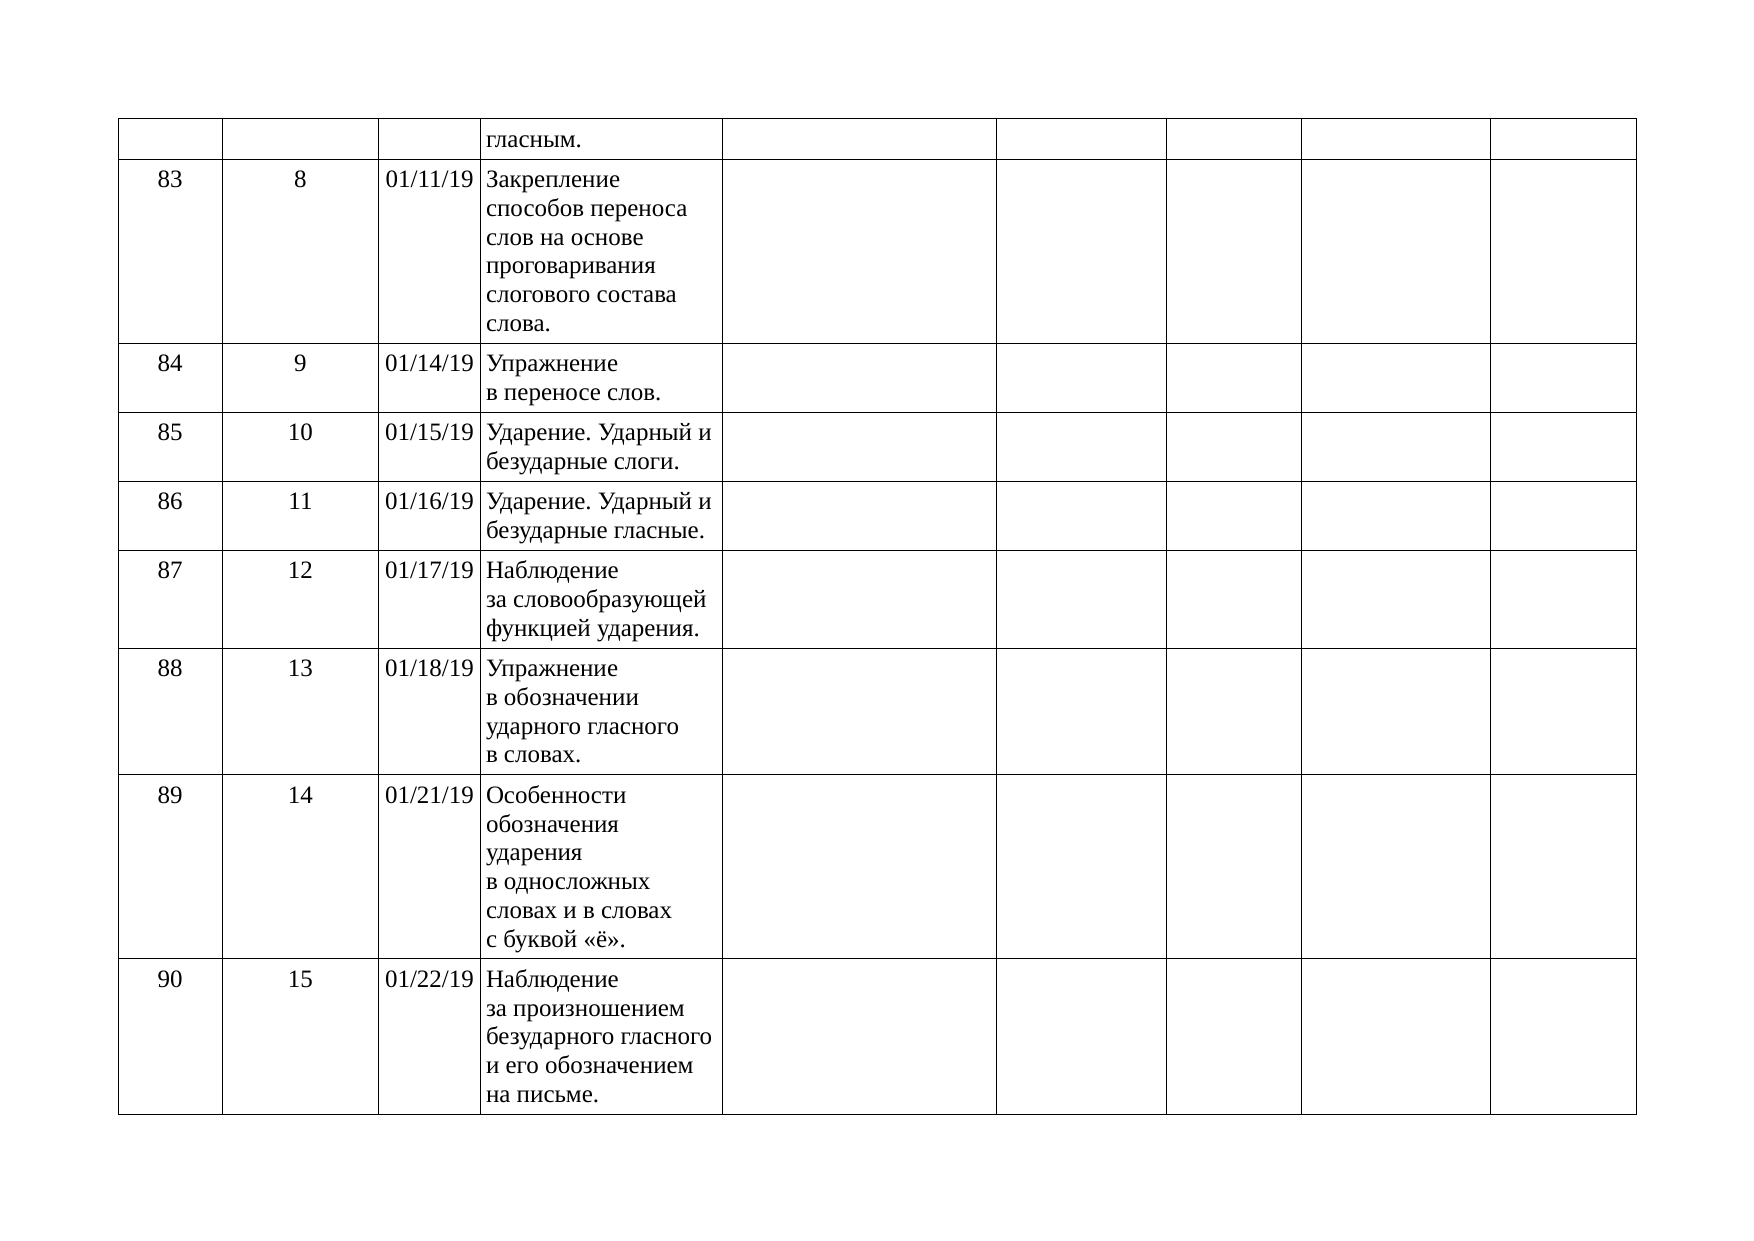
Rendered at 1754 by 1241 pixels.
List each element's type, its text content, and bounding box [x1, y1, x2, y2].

table_cell 13 [223, 649, 378, 774]
table_cell [723, 959, 996, 1113]
table_cell гласным. [481, 119, 722, 158]
table_cell [997, 119, 1166, 158]
table_cell 21.01.19 [379, 775, 480, 958]
table_cell [1302, 959, 1490, 1113]
table_cell [223, 119, 378, 158]
table_cell 89 [119, 775, 222, 958]
table_cell [1302, 119, 1490, 158]
table_cell [997, 551, 1166, 647]
table_cell [1167, 344, 1301, 412]
table_cell [1167, 551, 1301, 647]
table_cell 87 [119, 551, 222, 647]
table_cell [997, 413, 1166, 481]
table_cell [997, 160, 1166, 342]
table_cell [1302, 649, 1490, 774]
table_cell 8 [223, 160, 378, 342]
table_cell [1491, 413, 1636, 481]
table_cell [1167, 959, 1301, 1113]
table_cell 15 [223, 959, 378, 1113]
table_cell [723, 482, 996, 550]
table_cell Наблюдение за произношением безударного гласного и его обозначением на письме. [481, 959, 722, 1113]
table_cell [1491, 160, 1636, 342]
table_cell [997, 649, 1166, 774]
table_cell [1167, 160, 1301, 342]
table_cell [723, 160, 996, 342]
table_cell [1302, 344, 1490, 412]
table_cell [1491, 551, 1636, 647]
table_cell [1491, 119, 1636, 158]
table_cell [1491, 959, 1636, 1113]
table_cell [1167, 482, 1301, 550]
table_cell [997, 482, 1166, 550]
table_cell 22.01.19 [379, 959, 480, 1113]
table_cell 11 [223, 482, 378, 550]
table_cell 84 [119, 344, 222, 412]
table_cell Упражнение в переносе слов. [481, 344, 722, 412]
table_cell [997, 344, 1166, 412]
table_cell 9 [223, 344, 378, 412]
table_cell 17.01.19 [379, 551, 480, 647]
table_cell 18.01.19 [379, 649, 480, 774]
table_cell 11.01.19 [379, 160, 480, 342]
table_cell 83 [119, 160, 222, 342]
table_cell [1491, 344, 1636, 412]
table_cell Ударение. Ударный и безударные слоги. [481, 413, 722, 481]
table_cell [1302, 775, 1490, 958]
table_cell Ударение. Ударный и безударные гласные. [481, 482, 722, 550]
table_cell [723, 119, 996, 158]
table_cell [723, 775, 996, 958]
table_cell 86 [119, 482, 222, 550]
table_cell 10 [223, 413, 378, 481]
table_cell 14 [223, 775, 378, 958]
table_cell 88 [119, 649, 222, 774]
table_cell [997, 959, 1166, 1113]
table_cell [1491, 775, 1636, 958]
table_cell [723, 649, 996, 774]
table_cell 16.01.19 [379, 482, 480, 550]
table_cell 85 [119, 413, 222, 481]
table_cell 14.01.19 [379, 344, 480, 412]
table_cell [997, 775, 1166, 958]
table_cell [1167, 775, 1301, 958]
table_cell [1491, 649, 1636, 774]
table_cell [723, 551, 996, 647]
table_cell [1302, 482, 1490, 550]
table_cell [723, 344, 996, 412]
table_cell 90 [119, 959, 222, 1113]
table_cell 15.01.19 [379, 413, 480, 481]
table_cell [1167, 413, 1301, 481]
table_cell Закрепление способов переноса слов на основе проговаривания слогового состава слова. [481, 160, 722, 342]
table_cell [1167, 119, 1301, 158]
table_cell [1302, 160, 1490, 342]
table_cell [1302, 413, 1490, 481]
table_cell Наблюдение за словообразующей функцией ударения. [481, 551, 722, 647]
table_cell Упражнение в обозначении ударного гласного в словах. [481, 649, 722, 774]
table_cell [1491, 482, 1636, 550]
table_cell [723, 413, 996, 481]
table_cell 10.01.19 [379, 119, 480, 158]
table_cell [119, 119, 222, 158]
table_cell Особенности обозначения ударения в односложных словах и в словах с буквой «ё». [481, 775, 722, 958]
table_cell 12 [223, 551, 378, 647]
table_cell [1167, 649, 1301, 774]
table_cell [1302, 551, 1490, 647]
